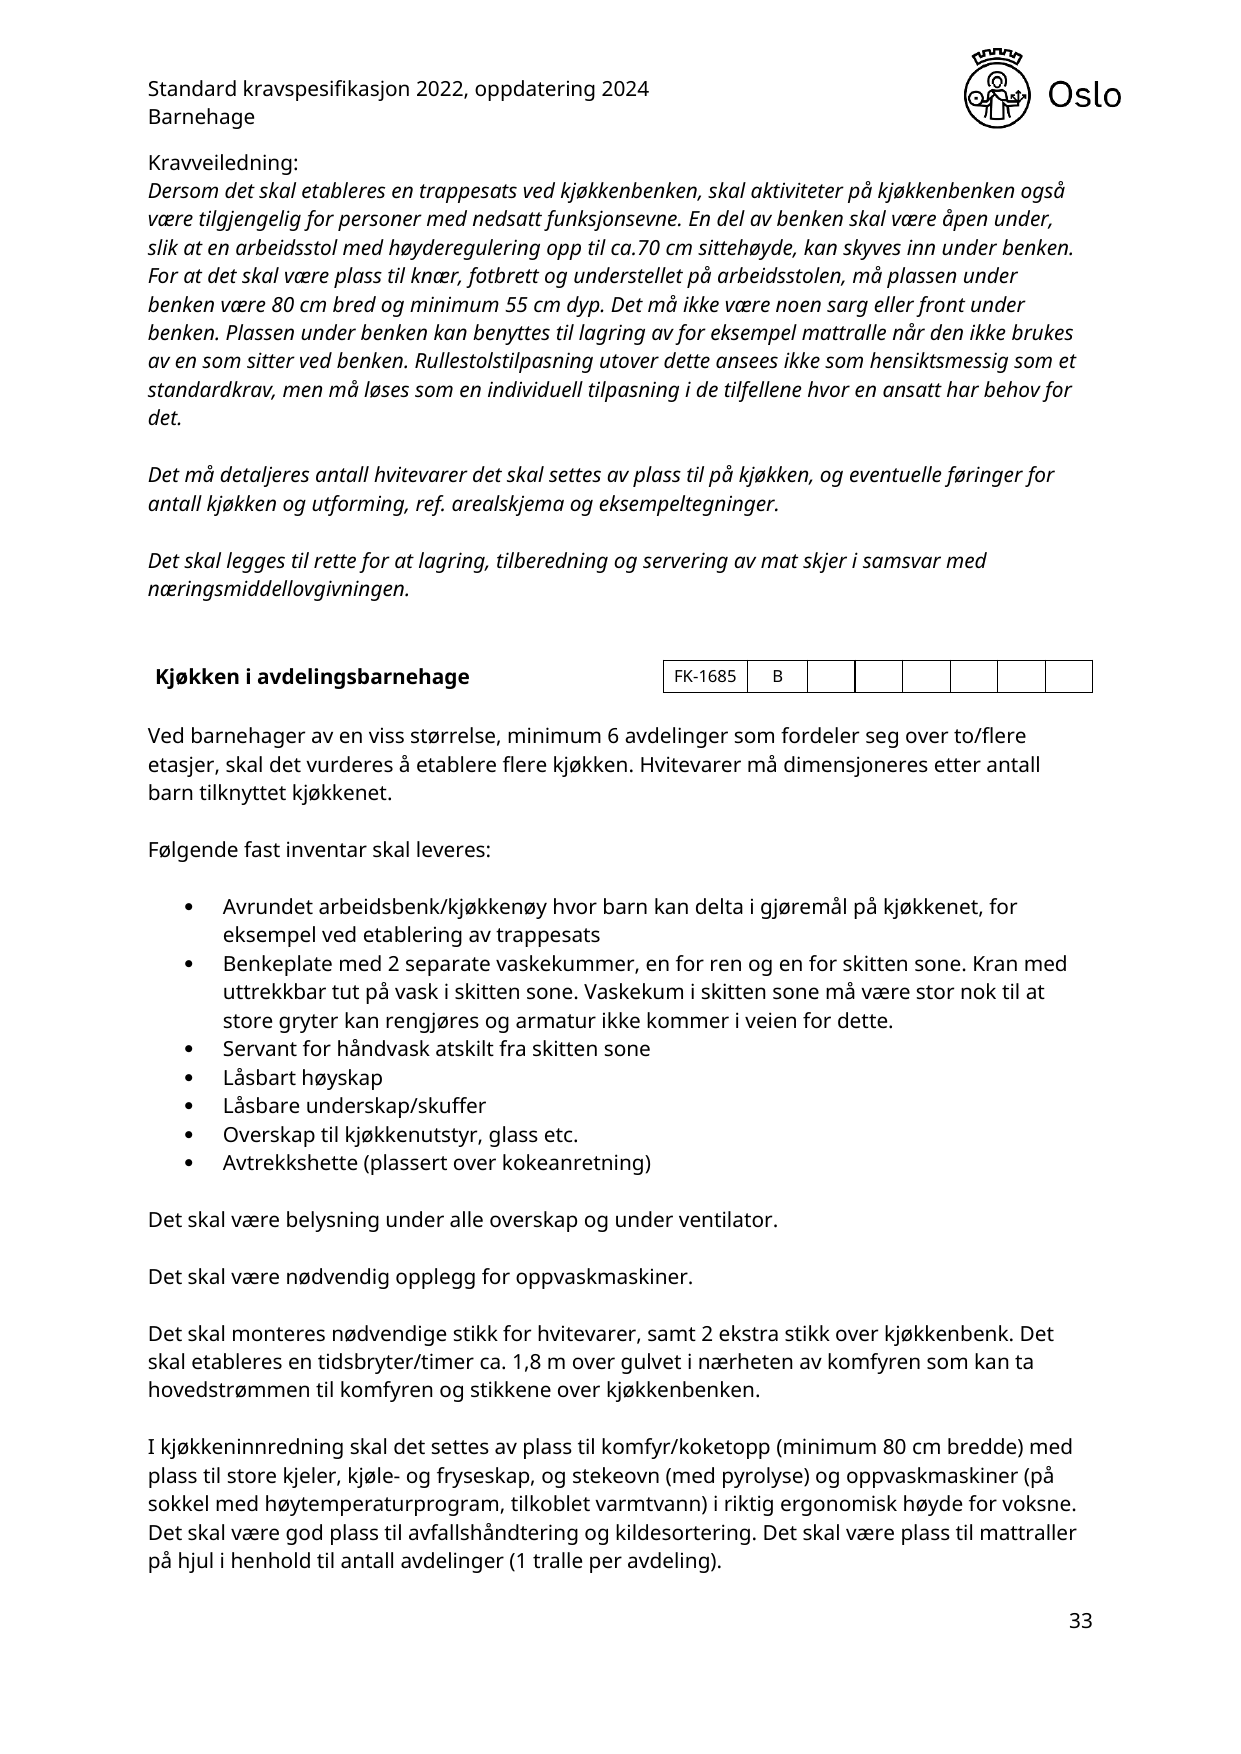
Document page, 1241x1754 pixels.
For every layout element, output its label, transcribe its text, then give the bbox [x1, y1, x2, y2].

table_header B [748, 661, 807, 692]
text I kjøkkeninnredning skal det settes av plass til komfyr/koketopp (minimum 80 cm bredde) med plass til store kjeler, kjøle- og fryseskap, og stekeovn (med pyrolyse) og oppvaskmaskiner (på sokkel med høytemperaturprogram, tilkoblet varmtvann) i riktig ergonomisk høyde for voksne. Det skal være god plass til avfallshåndtering og kildesortering. Det skal være plass til mattraller på hjul i henhold til antall avdelinger (1 tralle per avdeling). [148, 1432, 1093, 1575]
list Avtrekkshette (plassert over kokeanretning) [185, 1148, 1093, 1177]
table_header FK-1685 [664, 661, 747, 692]
list Benkeplate med 2 separate vaskekummer, en for ren og en for skitten sone. Kran med uttrekkbar tut på vask i skitten sone. Vaskekum i skitten sone må være stor nok til at store gryter kan rengjøres og armatur ikke kommer i veien for dette. [185, 949, 1093, 1034]
table_header Kjøkken i avdelingsbarnehage [148, 660, 663, 692]
table_header [951, 661, 997, 692]
text Det må detaljeres antall hvitevarer det skal settes av plass til på kjøkken, og eventuelle føringer for antall kjøkken og utforming, ref. arealskjema og eksempeltegninger. [148, 460, 1093, 517]
table_header [1046, 661, 1092, 692]
table_header [808, 661, 854, 692]
text Følgende fast inventar skal leveres: [148, 835, 1093, 864]
text Dersom det skal etableres en trappesats ved kjøkkenbenken, skal aktiviteter på kjøkkenbenken også være tilgjengelig for personer med nedsatt funksjonsevne. En del av benken skal være åpen under, slik at en arbeidsstol med høyderegulering opp til ca.70 cm sittehøyde, kan skyves inn under benken. For at det skal være plass til knær, fotbrett og understellet på arbeidsstolen, må plassen under benken være 80 cm bred og minimum 55 cm dyp. Det må ikke være noen sarg eller front under benken. Plassen under benken kan benyttes til lagring av for eksempel mattralle når den ikke brukes av en som sitter ved benken. Rullestolstilpasning utover dette ansees ikke som hensiktsmessig som et standardkrav, men må løses som en individuell tilpasning i de tilfellene hvor en ansatt har behov for det. [148, 176, 1093, 432]
table_header [903, 661, 950, 692]
list Servant for håndvask atskilt fra skitten sone [185, 1034, 1093, 1063]
text Kravveiledning: [148, 148, 1093, 176]
table_header [856, 661, 902, 692]
text Det skal monteres nødvendige stikk for hvitevarer, samt 2 ekstra stikk over kjøkkenbenk. Det skal etableres en tidsbryter/timer ca. 1,8 m over gulvet i nærheten av komfyren som kan ta hovedstrømmen til komfyren og stikkene over kjøkkenbenken. [148, 1319, 1093, 1404]
list Låsbart høyskap [185, 1063, 1093, 1091]
list Avrundet arbeidsbenk/kjøkkenøy hvor barn kan delta i gjøremål på kjøkkenet, for eksempel ved etablering av trappesats [185, 892, 1093, 949]
text Det skal være nødvendig opplegg for oppvaskmaskiner. [148, 1262, 1093, 1290]
text Ved barnehager av en viss størrelse, minimum 6 avdelinger som fordeler seg over to/flere etasjer, skal det vurderes å etablere flere kjøkken. Hvitevarer må dimensjoneres etter antall barn tilknyttet kjøkkenet. [148, 722, 1093, 807]
table_header [998, 661, 1045, 692]
list Overskap til kjøkkenutstyr, glass etc. [185, 1120, 1093, 1148]
list Låsbare underskap/skuffer [185, 1091, 1093, 1120]
text Det skal være belysning under alle overskap og under ventilator. [148, 1205, 1093, 1233]
text Det skal legges til rette for at lagring, tilberedning og servering av mat skjer i samsvar med næringsmiddellovgivningen. [148, 546, 1093, 603]
